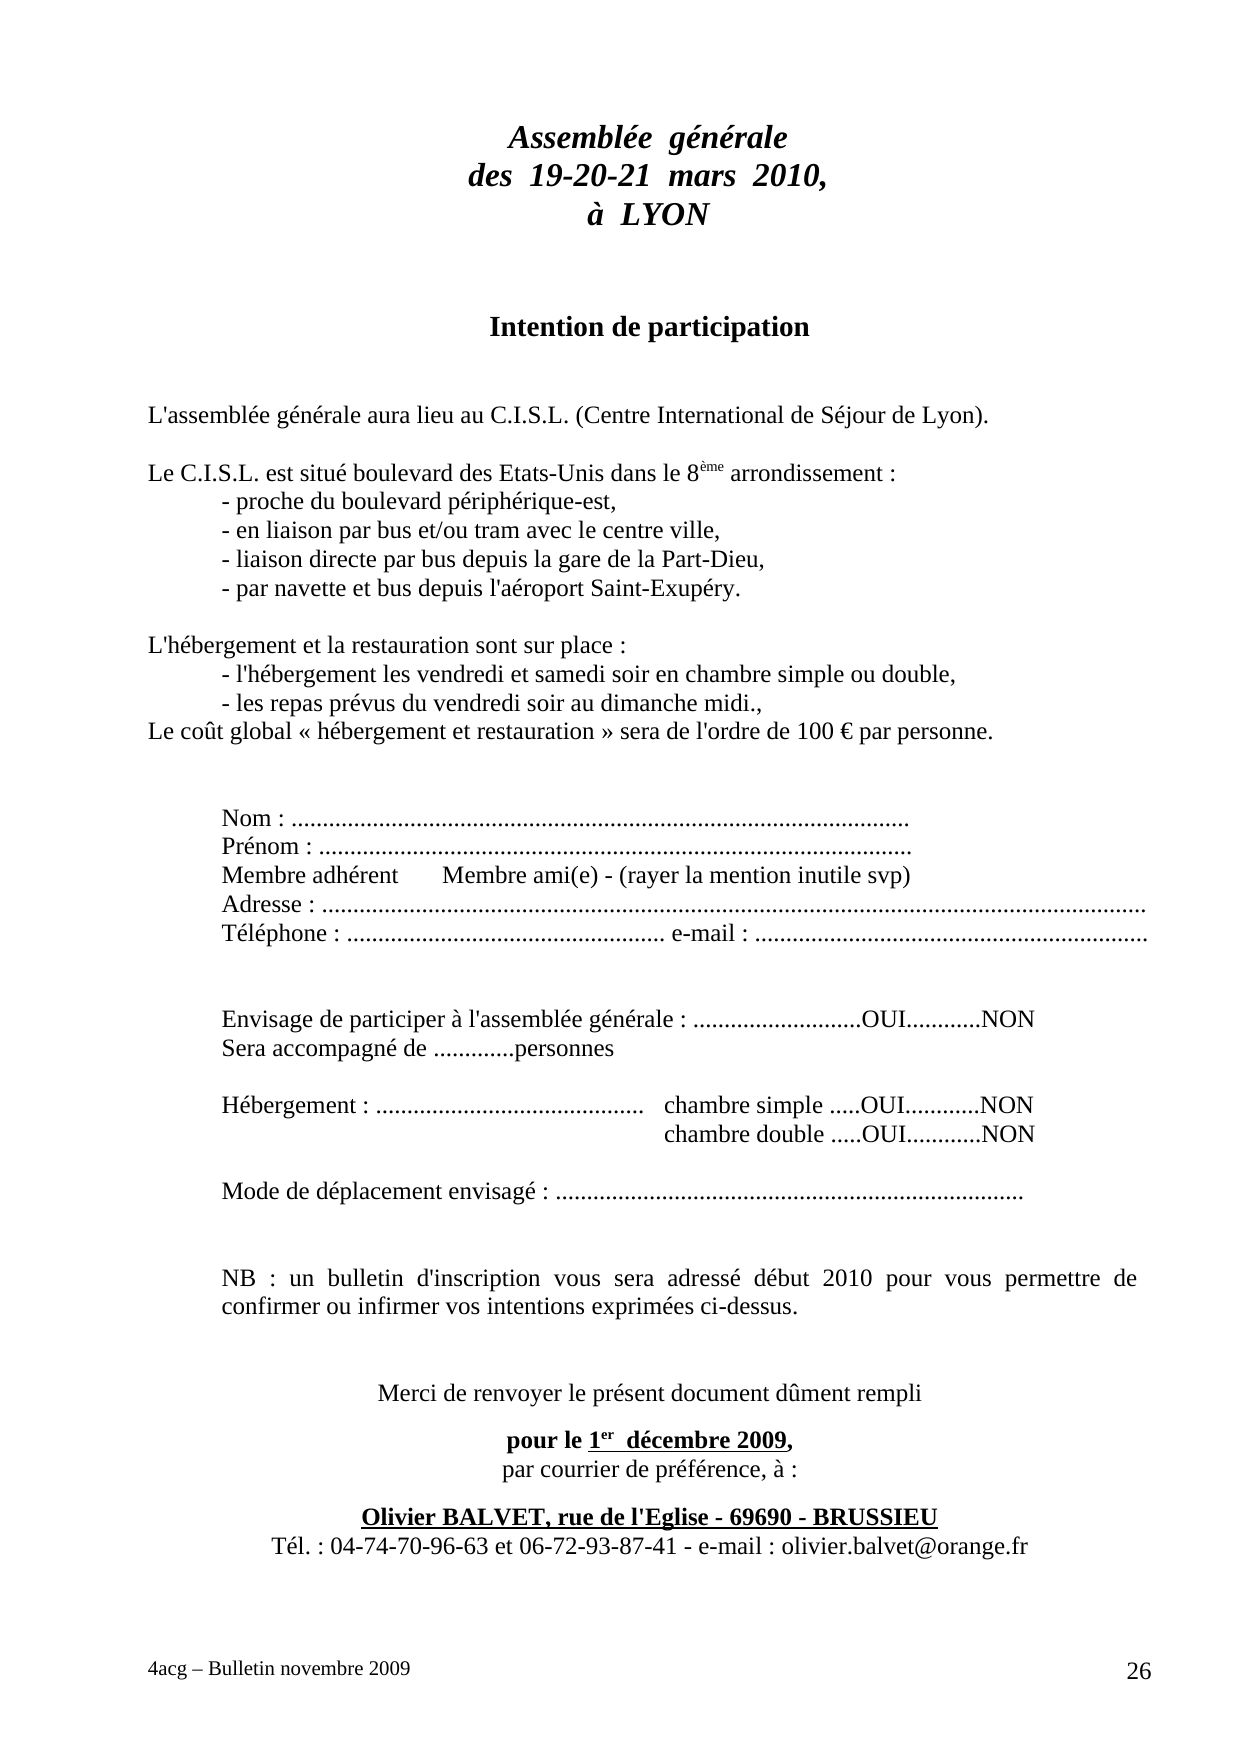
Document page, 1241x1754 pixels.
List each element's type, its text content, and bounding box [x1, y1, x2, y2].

text Merci de renvoyer le présent document dûment rempli [148, 1378, 1151, 1406]
text NB : un bulletin d'inscription vous sera adressé début 2010 pour vous permettre de confirmer ou infirmer vos intentions exprimées ci-dessus. [148, 1263, 1151, 1320]
text Mode de déplacement envisagé : ........................................................................... [148, 1176, 1151, 1205]
text Prénom : ............................................................................................... [148, 831, 1151, 860]
text L'assemblée générale aura lieu au C.I.S.L. (Centre International de Séjour de Lyon). [148, 400, 1151, 429]
text pour le 1er décembre 2009, [148, 1426, 1151, 1454]
text Intention de participation [148, 309, 1151, 343]
text Assemblée générale [148, 117, 1151, 156]
text Nom : ................................................................................................... [148, 803, 1151, 831]
text Le coût global « hébergement et restauration » sera de l'ordre de 100 € par personne. [148, 716, 1151, 745]
text par courrier de préférence, à : [148, 1454, 1151, 1483]
text - les repas prévus du vendredi soir au dimanche midi., [148, 688, 1151, 716]
text à LYON [148, 194, 1151, 232]
text Le C.I.S.L. est situé boulevard des Etats-Unis dans le 8ème arrondissement : [148, 458, 1151, 486]
text Olivier BALVET, rue de l'Eglise - 69690 - BRUSSIEU [148, 1502, 1151, 1531]
text Membre adhérent Membre ami(e) - (rayer la mention inutile svp) [148, 860, 1151, 889]
text Hébergement : ........................................... chambre simple .....OUI............NON [148, 1090, 1151, 1119]
text - l'hébergement les vendredi et samedi soir en chambre simple ou double, [148, 659, 1151, 688]
text des 19-20-21 mars 2010, [148, 156, 1151, 194]
text Envisage de participer à l'assemblée générale : ...........................OUI............NON [148, 1004, 1151, 1033]
text - en liaison par bus et/ou tram avec le centre ville, [148, 515, 1151, 544]
text Sera accompagné de .............personnes [148, 1033, 1151, 1061]
text Téléphone : ................................................... e-mail : ............................................................... [148, 918, 1151, 946]
text - liaison directe par bus depuis la gare de la Part-Dieu, [148, 544, 1151, 573]
text Tél. : 04-74-70-96-63 et 06-72-93-87-41 - e-mail : olivier.balvet@orange.fr [148, 1531, 1151, 1560]
text L'hébergement et la restauration sont sur place : [148, 630, 1151, 659]
text - proche du boulevard périphérique-est, [148, 486, 1151, 515]
text chambre double .....OUI............NON [148, 1119, 1151, 1148]
text Adresse : .................................................................................................................................... [148, 889, 1151, 918]
text - par navette et bus depuis l'aéroport Saint-Exupéry. [148, 573, 1151, 601]
